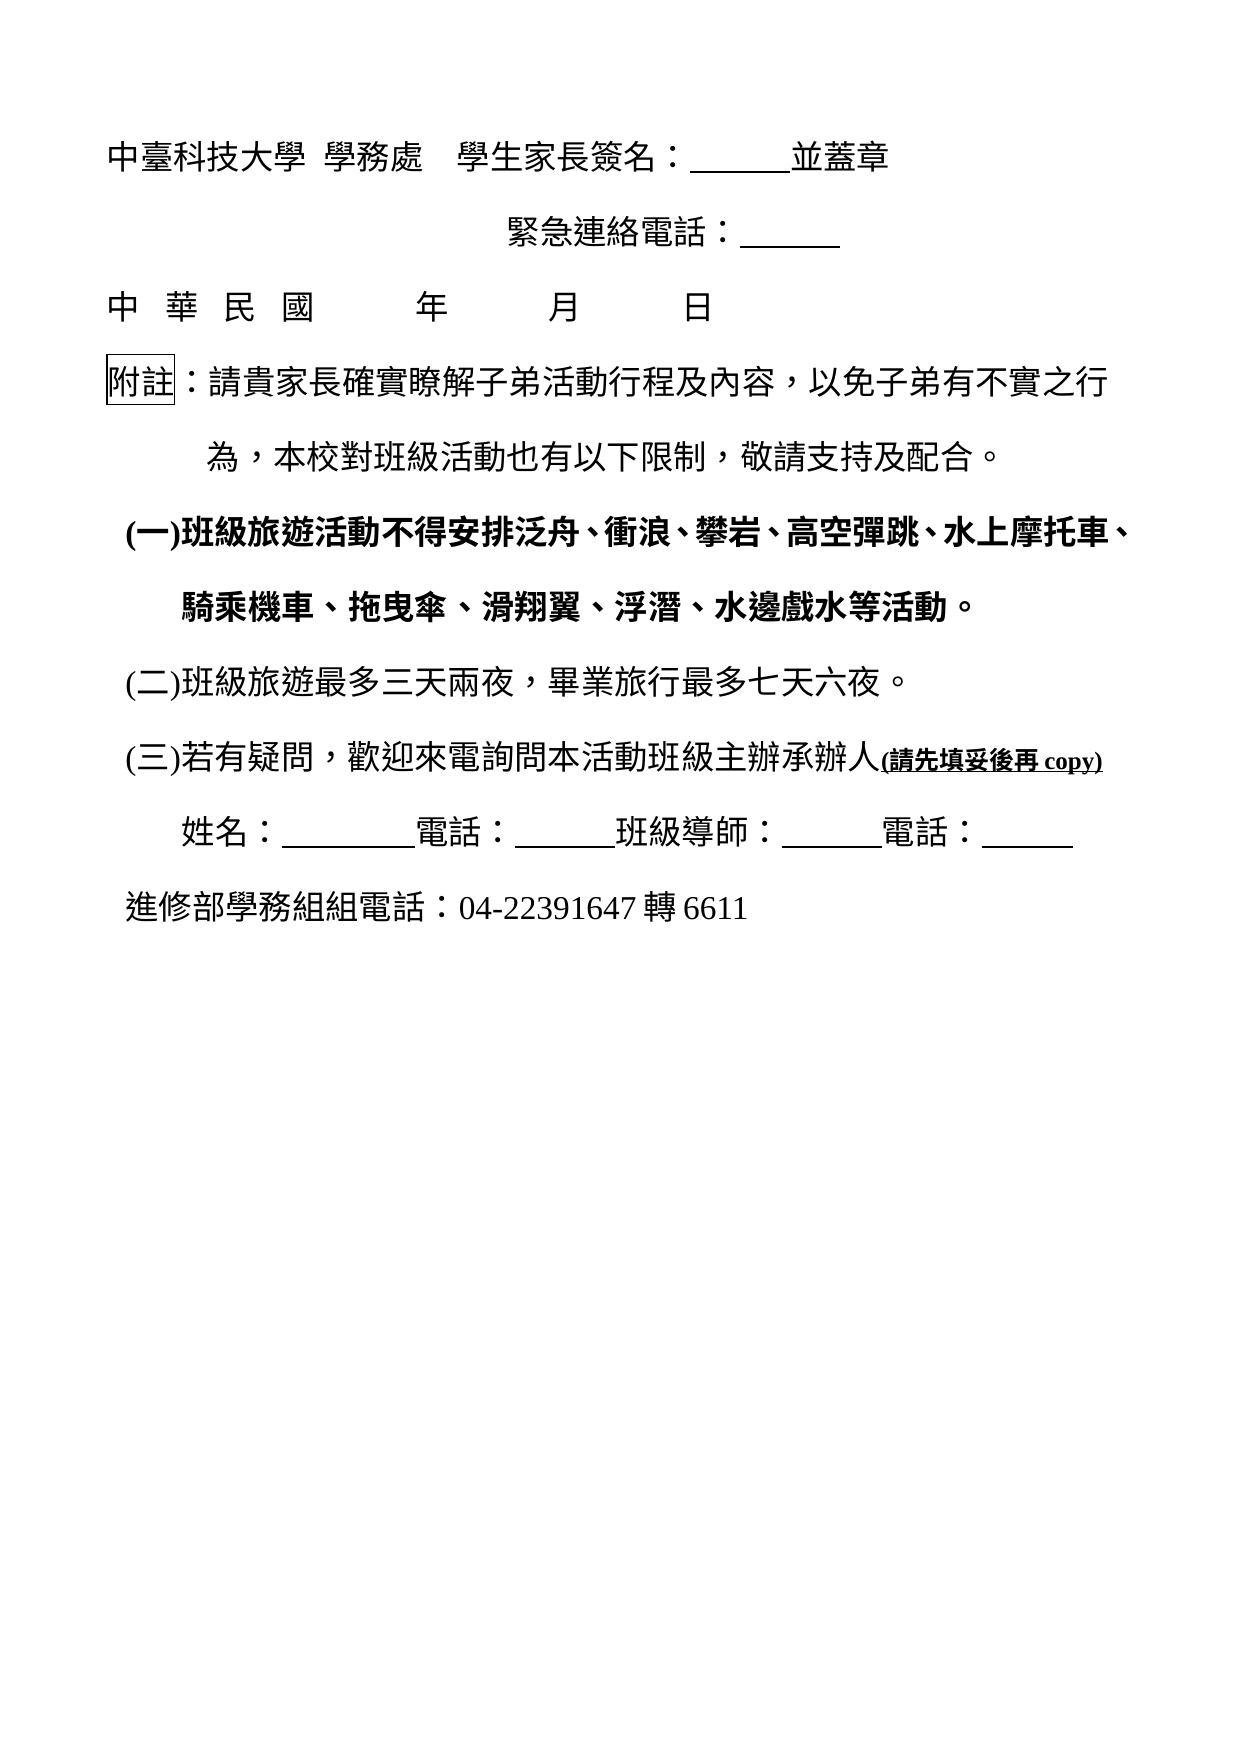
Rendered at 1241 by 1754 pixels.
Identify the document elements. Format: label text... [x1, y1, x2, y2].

text 附註：請貴家長確實瞭解子弟活動行程及內容，以免子弟有不實之行為，本校對班級活動也有以下限制，敬請支持及配合。 [106, 342, 1134, 492]
text 中臺科技大學 學務處 學生家長簽名： 並蓋章 [106, 117, 1134, 192]
text (三)若有疑問，歡迎來電詢問本活動班級主辦承辦人(請先填妥後再copy) [125, 717, 1134, 792]
text (一)班級旅遊活動不得安排泛舟、衝浪、攀岩、高空彈跳、水上摩托車、騎乘機車、拖曳傘、滑翔翼、浮潛、水邊戲水等活動。 [125, 492, 1134, 642]
text 姓名： 電話： 班級導師： 電話： [181, 792, 1134, 867]
text 進修部學務組組電話：04-22391647轉6611 [125, 867, 1134, 942]
text 中 華 民 國 年 月 日 [106, 267, 1134, 342]
text (二)班級旅遊最多三天兩夜，畢業旅行最多七天六夜。 [125, 642, 1134, 717]
text 緊急連絡電話： [106, 192, 1134, 267]
